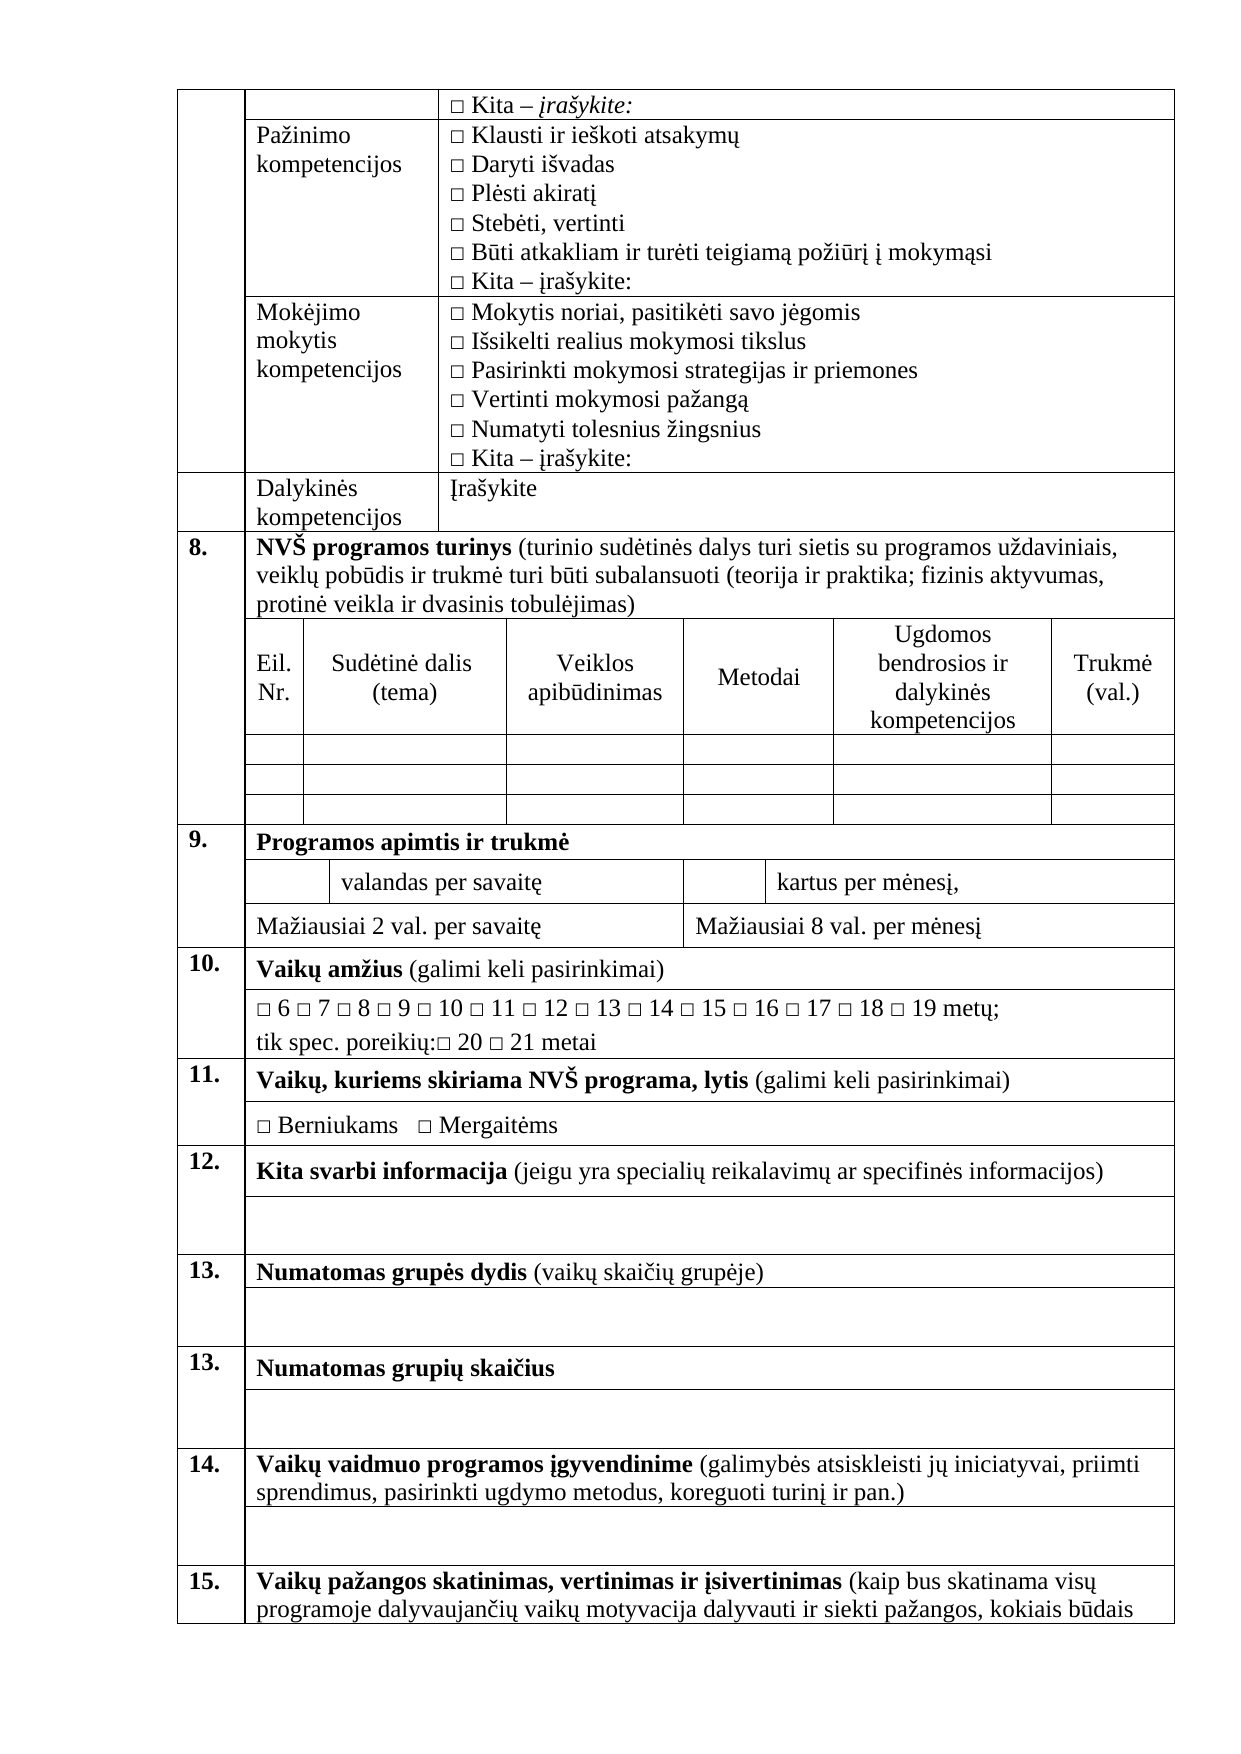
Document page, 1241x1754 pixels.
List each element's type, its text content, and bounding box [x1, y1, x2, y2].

table_cell 12. [178, 1146, 244, 1254]
table_cell Programos apimtis ir trukmė [246, 825, 1174, 859]
table_cell [178, 90, 244, 472]
table_cell [834, 765, 1051, 794]
table_cell Mažiausiai 2 val. per savaitę [246, 904, 683, 947]
table_cell 10. [178, 948, 244, 1058]
table_cell ☐ Klausti ir ieškoti atsakymų ☐ Daryti išvadas ☐ Plėsti akiratį ☐ Stebėti, vertinti ☐ Būti atkakliam ir turėti teigiamą požiūrį į mokymąsi ☐ Kita – įrašykite: [439, 120, 1174, 296]
table_cell Kita svarbi informacija (jeigu yra specialių reikalavimų ar specifinės informacijos) [246, 1146, 1174, 1196]
table_cell Numatomas grupių skaičius [246, 1347, 1174, 1389]
table_cell Eil. Nr. [246, 619, 303, 734]
table_cell [304, 795, 506, 823]
table_cell Įrašykite [439, 473, 1174, 531]
table_cell [507, 735, 683, 764]
table_cell [507, 765, 683, 794]
table_cell Vaikų, kuriems skiriama NVŠ programa, lytis (galimi keli pasirinkimai) [246, 1059, 1174, 1101]
table_cell [246, 1507, 1174, 1565]
table_cell ☐ Kita – įrašykite: [439, 90, 1174, 119]
table_cell [246, 90, 438, 119]
table_cell [246, 1390, 1174, 1448]
table_cell valandas per savaitę [330, 860, 683, 903]
table_cell [246, 1197, 1174, 1254]
table_cell [1052, 765, 1174, 794]
table_cell ☐ 6 ☐ 7 ☐ 8 ☐ 9 ☐ 10 ☐ 11 ☐ 12 ☐ 13 ☐ 14 ☐ 15 ☐ 16 ☐ 17 ☐ 18 ☐ 19 metų; tik spec. poreikių:☐ 20 ☐ 21 metai [246, 990, 1174, 1058]
table_cell Veiklos apibūdinimas [507, 619, 683, 734]
table_cell [834, 735, 1051, 764]
table_cell [834, 795, 1051, 823]
table_cell Numatomas grupės dydis (vaikų skaičių grupėje) [246, 1255, 1174, 1287]
table_cell 11. [178, 1059, 244, 1145]
table_cell Sudėtinė dalis (tema) [304, 619, 506, 734]
table_cell [684, 860, 765, 903]
table_cell Trukmė (val.) [1052, 619, 1174, 734]
table_cell kartus per mėnesį, [766, 860, 1174, 903]
table_cell [246, 860, 329, 903]
table_cell [304, 735, 506, 764]
table_cell 9. [178, 825, 244, 947]
table_cell [178, 473, 244, 531]
table_cell Metodai [684, 619, 833, 734]
table_cell [304, 765, 506, 794]
table_cell 13. [178, 1255, 244, 1346]
table_cell [1052, 795, 1174, 823]
table_cell 13. [178, 1347, 244, 1448]
table_cell Vaikų amžius (galimi keli pasirinkimai) [246, 948, 1174, 988]
table_cell 15. [178, 1566, 244, 1623]
table_cell Ugdomos bendrosios ir dalykinės kompetencijos [834, 619, 1051, 734]
table_cell [1052, 735, 1174, 764]
table_cell [246, 1288, 1174, 1346]
table_cell ☐ Berniukams ☐ Mergaitėms [246, 1102, 1174, 1145]
table_cell Mažiausiai 8 val. per mėnesį [684, 904, 1174, 947]
table_cell Pažinimo kompetencijos [246, 120, 438, 296]
table_cell [246, 765, 303, 794]
table_cell ☐ Mokytis noriai, pasitikėti savo jėgomis ☐ Išsikelti realius mokymosi tikslus ☐ Pasirinkti mokymosi strategijas ir priemones ☐ Vertinti mokymosi pažangą ☐ Numatyti tolesnius žingsnius ☐ Kita – įrašykite: [439, 297, 1174, 472]
table_cell [507, 795, 683, 823]
table_cell [684, 765, 833, 794]
table_cell [246, 735, 303, 764]
table_cell 8. [178, 532, 244, 823]
table_cell [684, 795, 833, 823]
table_cell [684, 735, 833, 764]
table_cell NVŠ programos turinys (turinio sudėtinės dalys turi sietis su programos uždaviniais, veiklų pobūdis ir trukmė turi būti subalansuoti (teorija ir praktika; fizinis aktyvumas, protinė veikla ir dvasinis tobulėjimas) [246, 532, 1174, 618]
table_cell Vaikų pažangos skatinimas, vertinimas ir įsivertinimas (kaip bus skatinama visų programoje dalyvaujančių vaikų motyvacija dalyvauti ir siekti pažangos, kokiais būdais [246, 1566, 1174, 1623]
table_cell Mokėjimo mokytis kompetencijos [246, 297, 438, 472]
table_cell Dalykinės kompetencijos [246, 473, 438, 531]
table_cell 14. [178, 1449, 244, 1565]
table_cell Vaikų vaidmuo programos įgyvendinime (galimybės atsiskleisti jų iniciatyvai, priimti sprendimus, pasirinkti ugdymo metodus, koreguoti turinį ir pan.) [246, 1449, 1174, 1506]
table_cell [246, 795, 303, 823]
